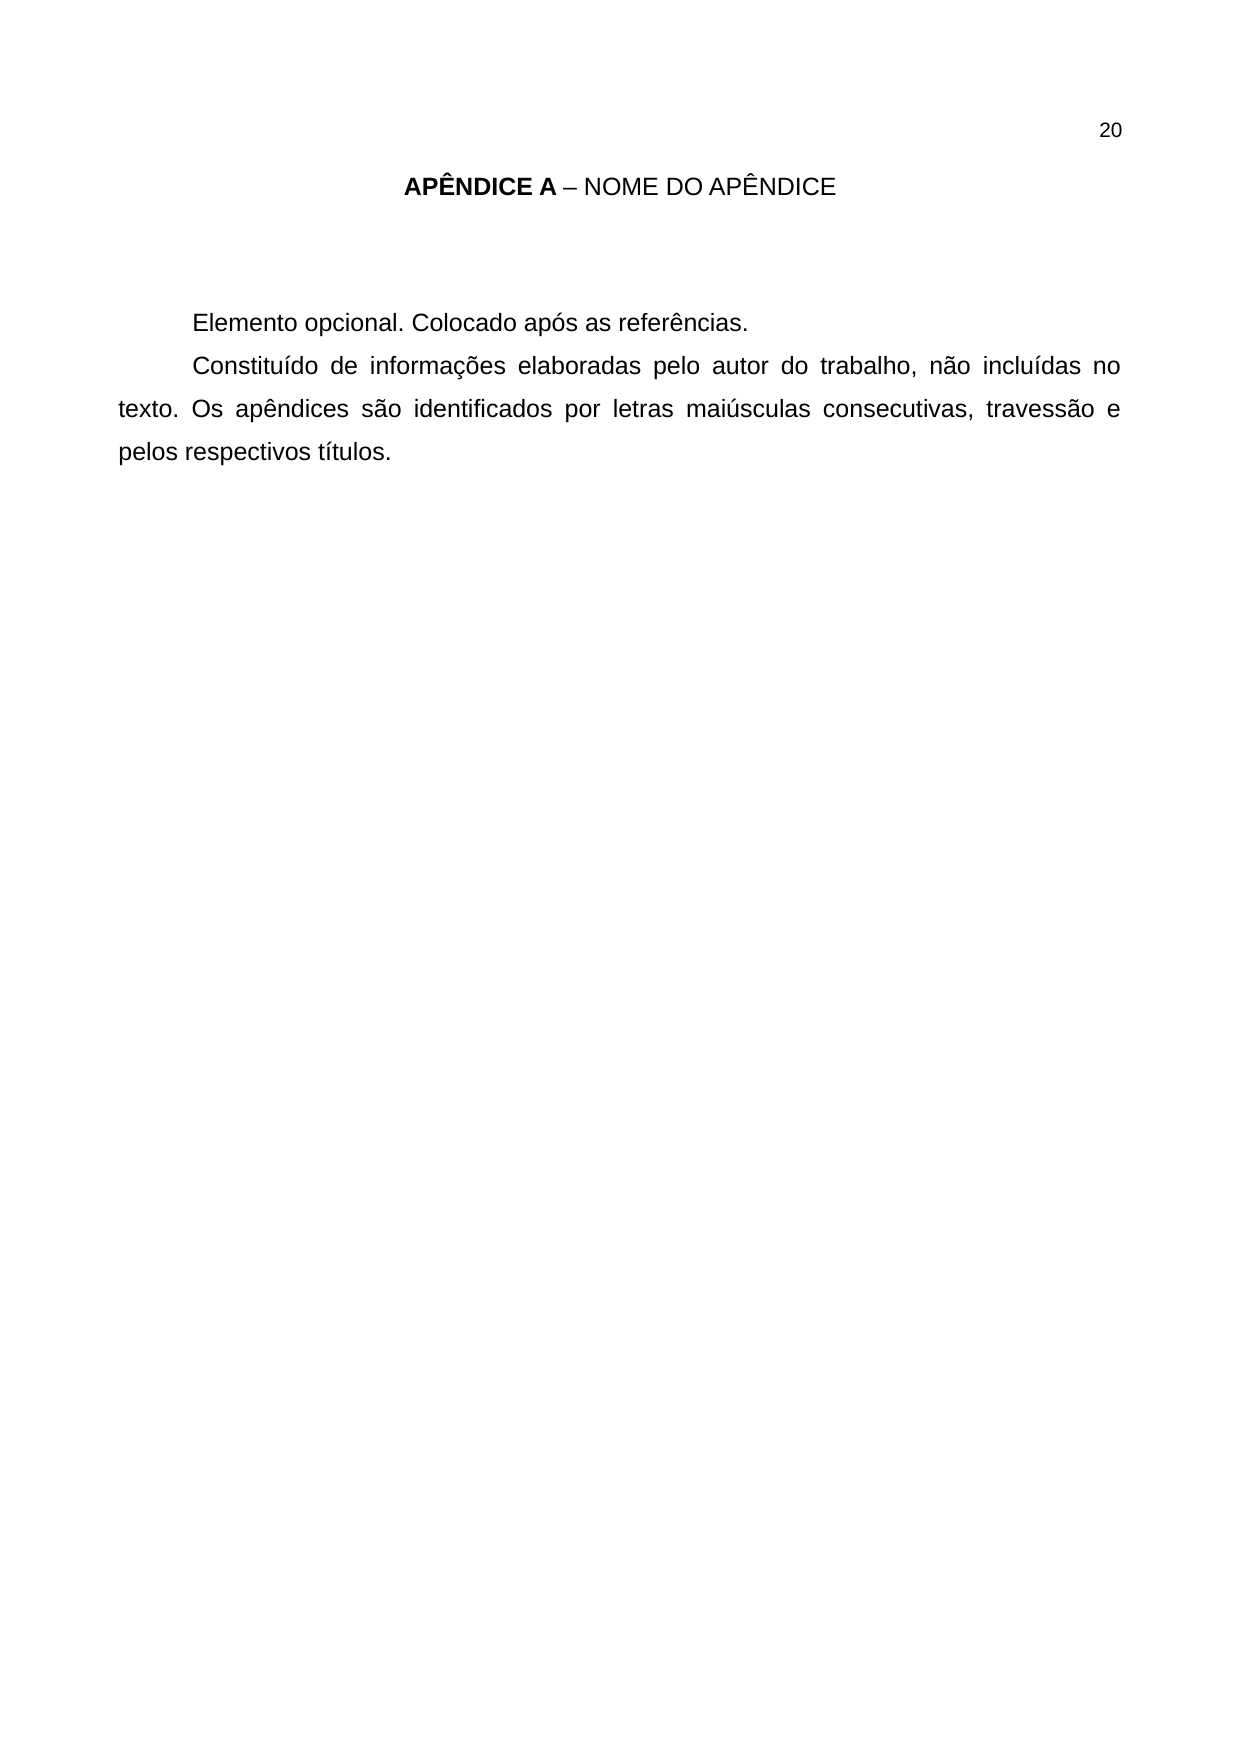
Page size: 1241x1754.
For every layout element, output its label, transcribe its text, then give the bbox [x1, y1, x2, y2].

subtitle APÊNDICE a – NOME DO APÊNDICE [118, 172, 1122, 200]
text Elemento opcional. Colocado após as referências. [118, 308, 1122, 337]
text Constituído de informações elaboradas pelo autor do trabalho, não incluídas no texto. Os apêndices são identificados por letras maiúsculas consecutivas, travessão e pelos respectivos títulos. [118, 351, 1122, 466]
